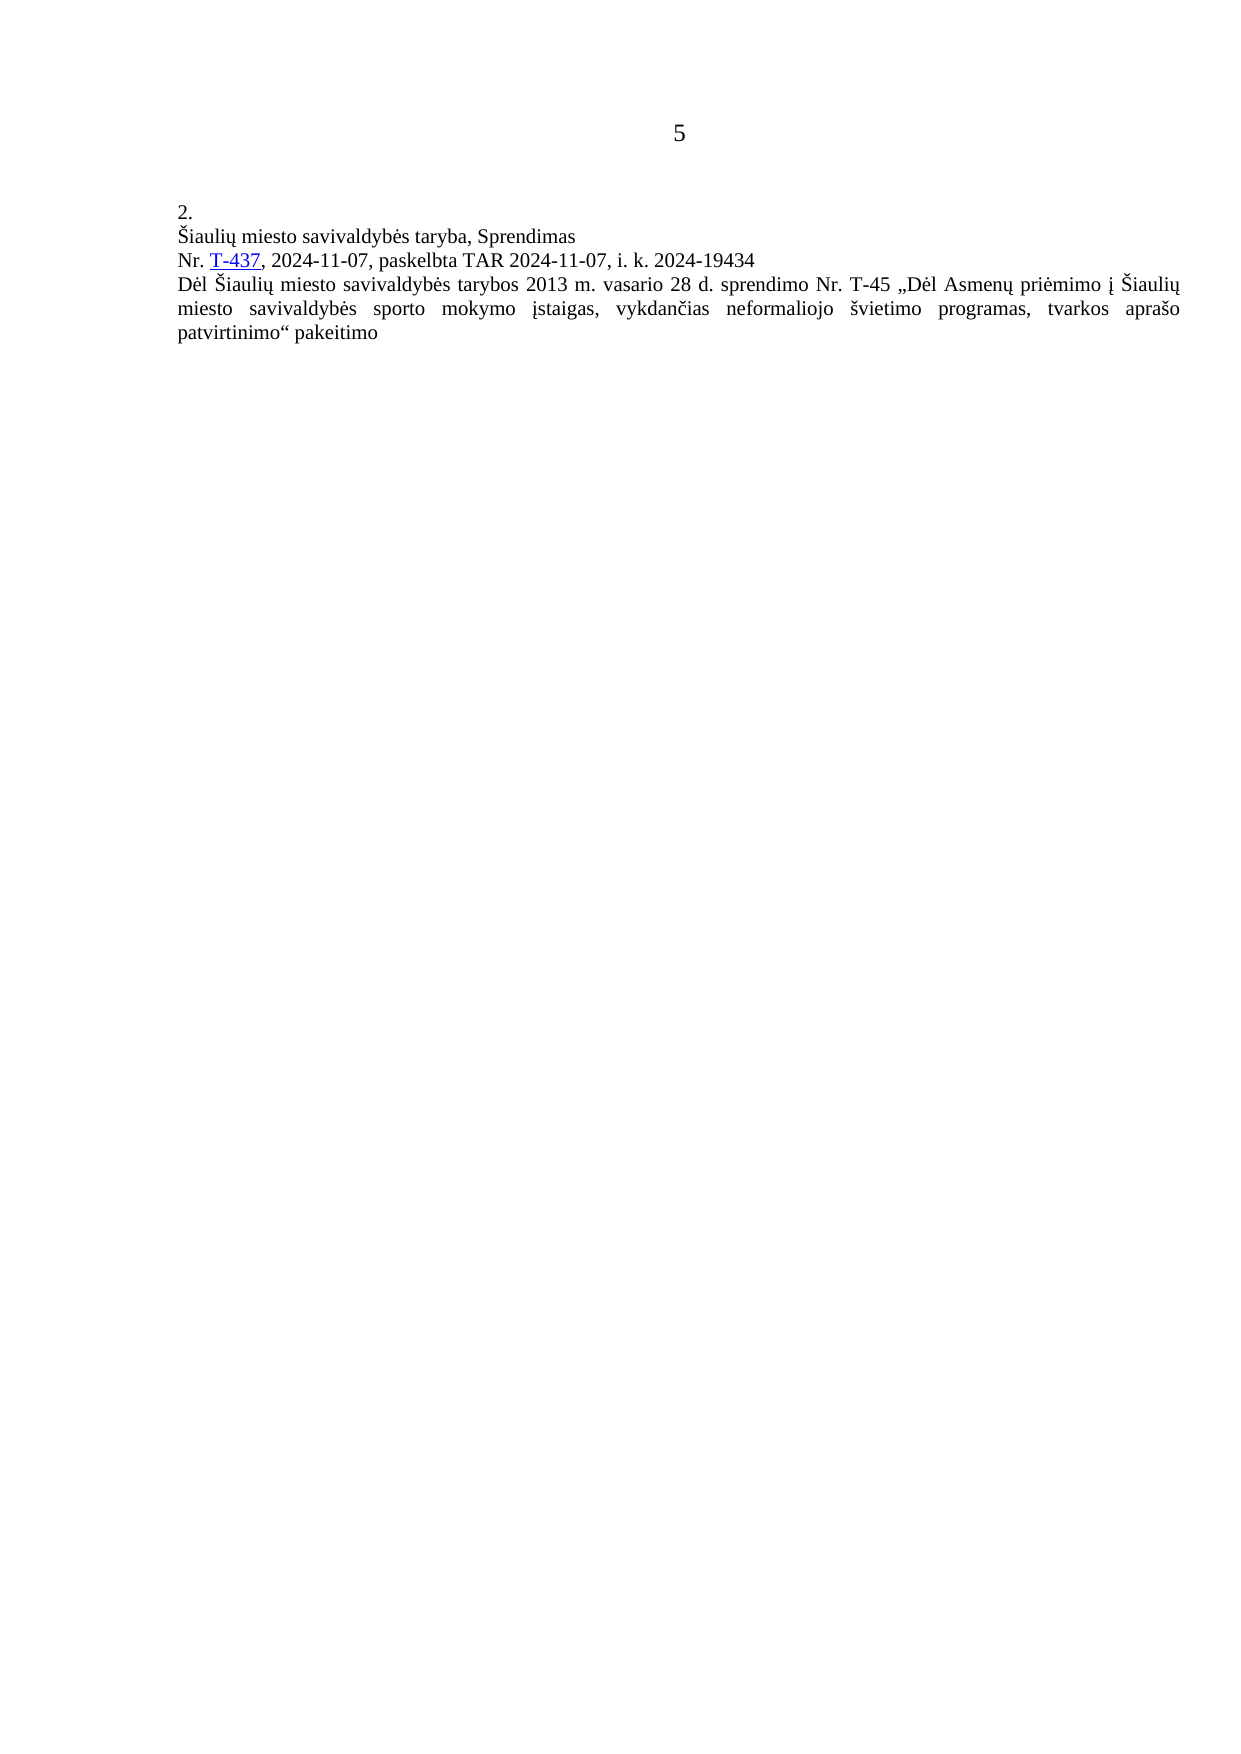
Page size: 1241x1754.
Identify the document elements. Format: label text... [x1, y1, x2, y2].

text Dėl Šiaulių miesto savivaldybės tarybos 2013 m. vasario 28 d. sprendimo Nr. T-45 „Dėl Asmenų priėmimo į Šiaulių miesto savivaldybės sporto mokymo įstaigas, vykdančias neformaliojo švietimo programas, tvarkos aprašo patvirtinimo“ pakeitimo [177, 272, 1181, 344]
text Nr. T-437, 2024-11-07, paskelbta TAR 2024-11-07, i. k. 2024-19434 [177, 248, 1181, 272]
text Šiaulių miesto savivaldybės taryba, Sprendimas [177, 224, 1181, 248]
text 2. [177, 200, 1181, 224]
